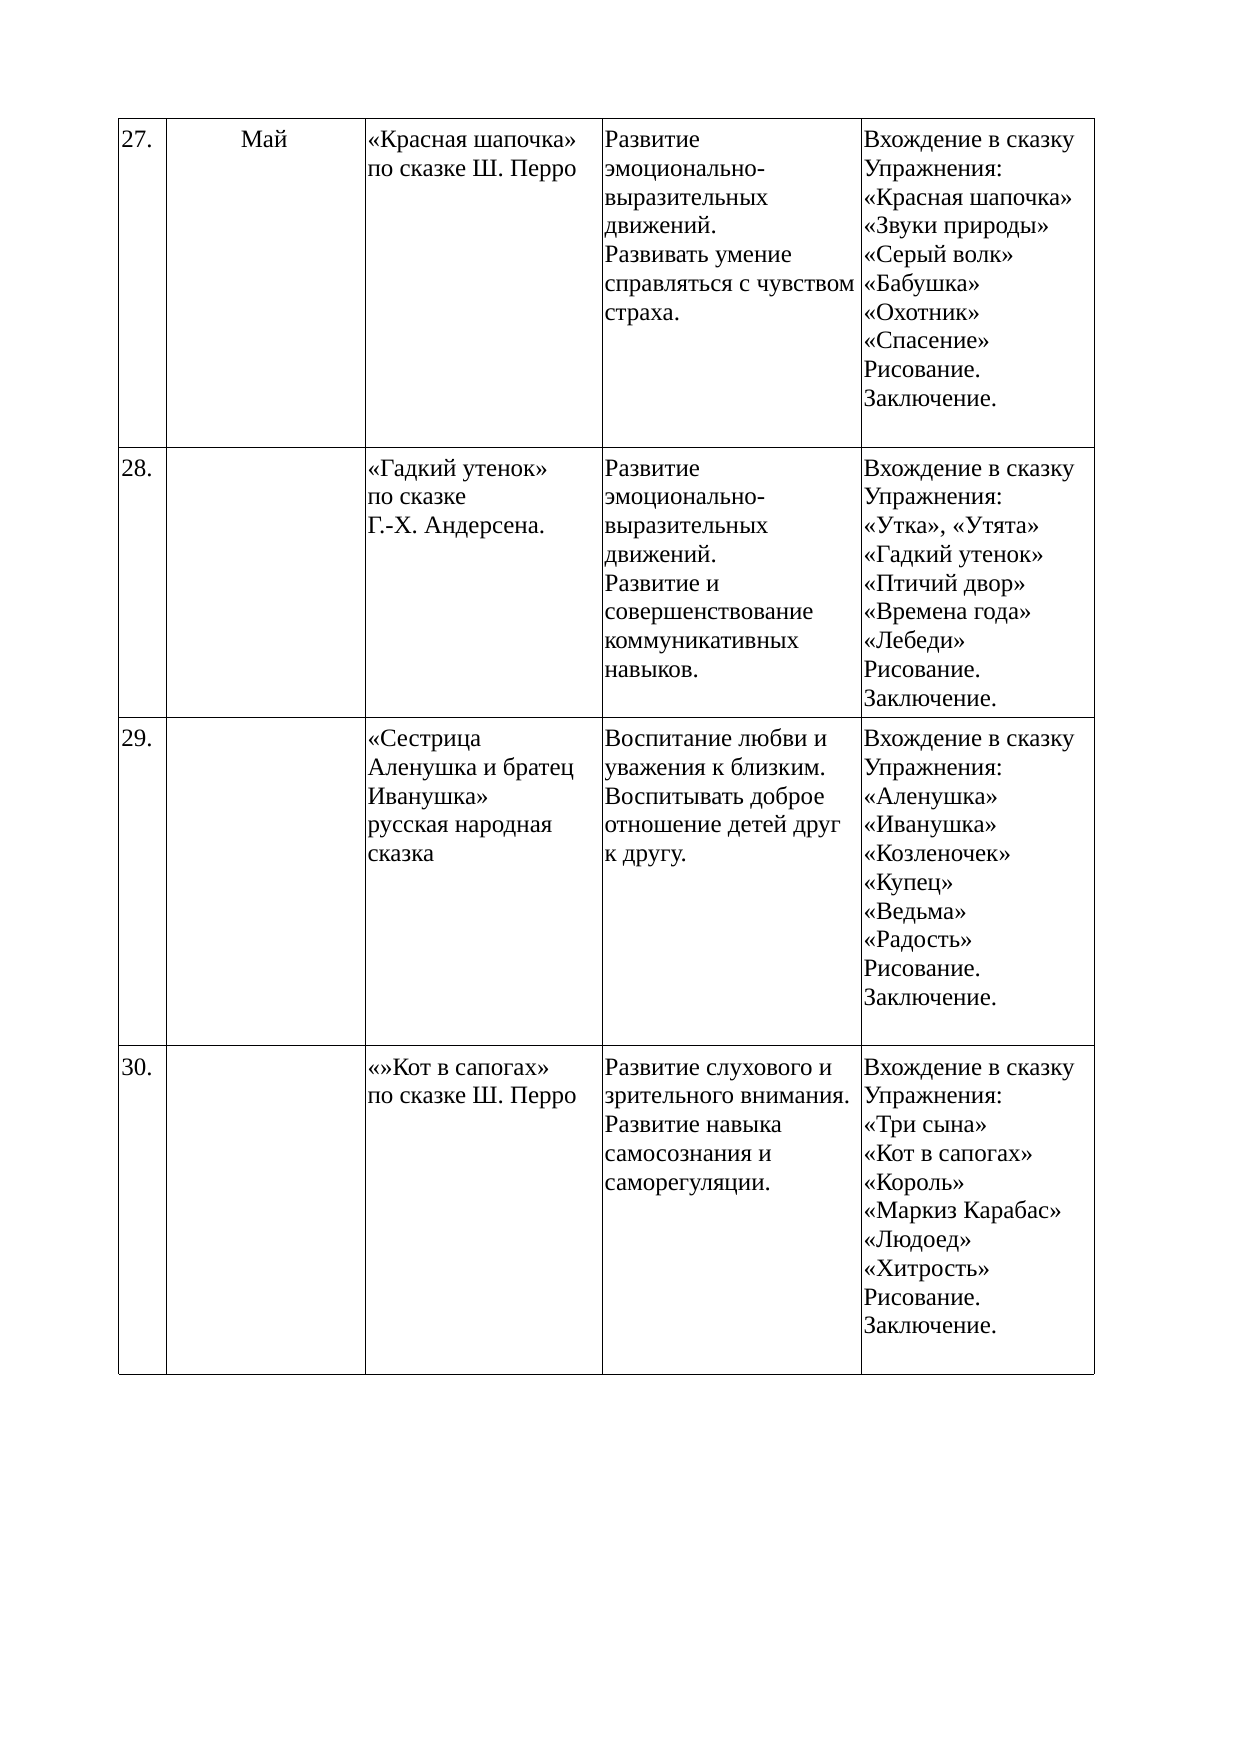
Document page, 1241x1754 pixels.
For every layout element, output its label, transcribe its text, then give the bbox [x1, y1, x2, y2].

table_cell 28. [119, 448, 166, 717]
table_cell Воспитание любви и уважения к близким. Воспитывать доброе отношение детей друг к другу. [603, 718, 861, 1045]
table_cell [167, 718, 365, 1045]
table_cell 27. [119, 119, 166, 446]
table_cell «Красная шапочка» по сказке Ш. Перро [366, 119, 602, 446]
table_cell Вхождение в сказку Упражнения: «Утка», «Утята» «Гадкий утенок» «Птичий двор» «Времена года» «Лебеди» Рисование. Заключение. [862, 448, 1094, 717]
table_cell «Гадкий утенок» по сказке Г.-Х. Андерсена. [366, 448, 602, 717]
table_cell 30. [119, 1046, 166, 1373]
table_cell 29. [119, 718, 166, 1045]
table_cell Развитие слухового и зрительного внимания. Развитие навыка самосознания и саморегуляции. [603, 1046, 861, 1373]
table_cell Вхождение в сказку Упражнения: «Три сына» «Кот в сапогах» «Король» «Маркиз Карабас» «Людоед» «Хитрость» Рисование. Заключение. [862, 1046, 1094, 1373]
table_cell Вхождение в сказку Упражнения: «Красная шапочка» «Звуки природы» «Серый волк» «Бабушка» «Охотник» «Спасение» Рисование. Заключение. [862, 119, 1094, 446]
table_cell Вхождение в сказку Упражнения: «Аленушка» «Иванушка» «Козленочек» «Купец» «Ведьма» «Радость» Рисование. Заключение. [862, 718, 1094, 1045]
table_cell Май [167, 119, 365, 446]
table_cell «»Кот в сапогах» по сказке Ш. Перро [366, 1046, 602, 1373]
table_cell Развитие эмоционально-выразительных движений. Развитие и совершенствование коммуникативных навыков. [603, 448, 861, 717]
table_cell Развитие эмоционально-выразительных движений. Развивать умение справляться с чувством страха. [603, 119, 861, 446]
table_cell [167, 448, 365, 717]
table_cell [167, 1046, 365, 1373]
table_cell «Сестрица Аленушка и братец Иванушка» русская народная сказка [366, 718, 602, 1045]
